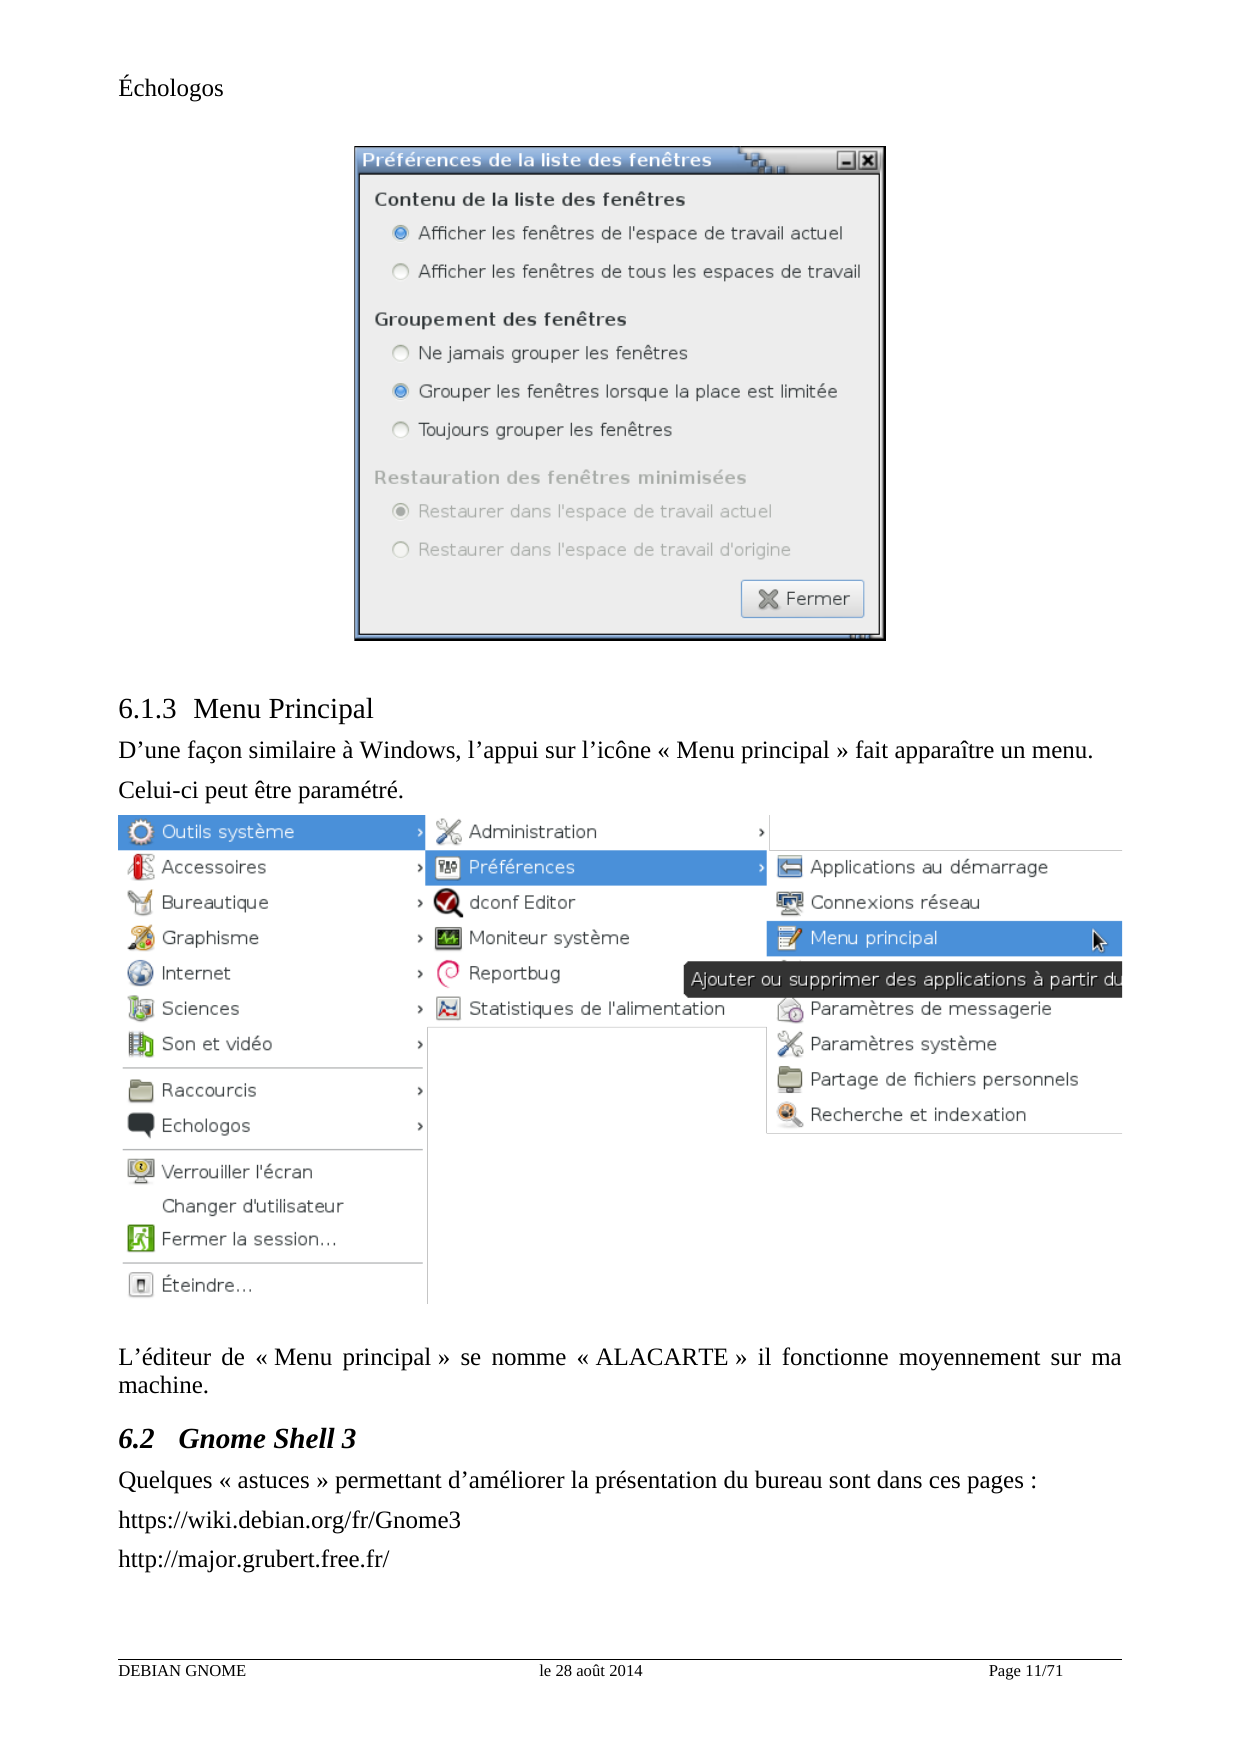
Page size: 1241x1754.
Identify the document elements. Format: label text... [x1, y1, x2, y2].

subtitle Gnome Shell 3 [118, 1422, 1122, 1454]
text https://wiki.debian.org/fr/Gnome3 [118, 1506, 1122, 1533]
picture [354, 146, 886, 641]
picture [118, 815, 1123, 1304]
subtitle Menu Principal [118, 692, 1122, 724]
text Celui-ci peut être paramétré. [118, 776, 1122, 803]
text http://major.grubert.free.fr/ [118, 1545, 1122, 1573]
text D’une façon similaire à Windows, l’appui sur l’icône « Menu principal » fait apparaître un menu. [118, 736, 1122, 764]
text Quelques « astuces » permettant d’améliorer la présentation du bureau sont dans ces pages : [118, 1466, 1122, 1494]
text L’éditeur de « Menu principal » se nomme « ALACARTE » il fonctionne moyennement sur ma machine. [118, 1343, 1122, 1399]
